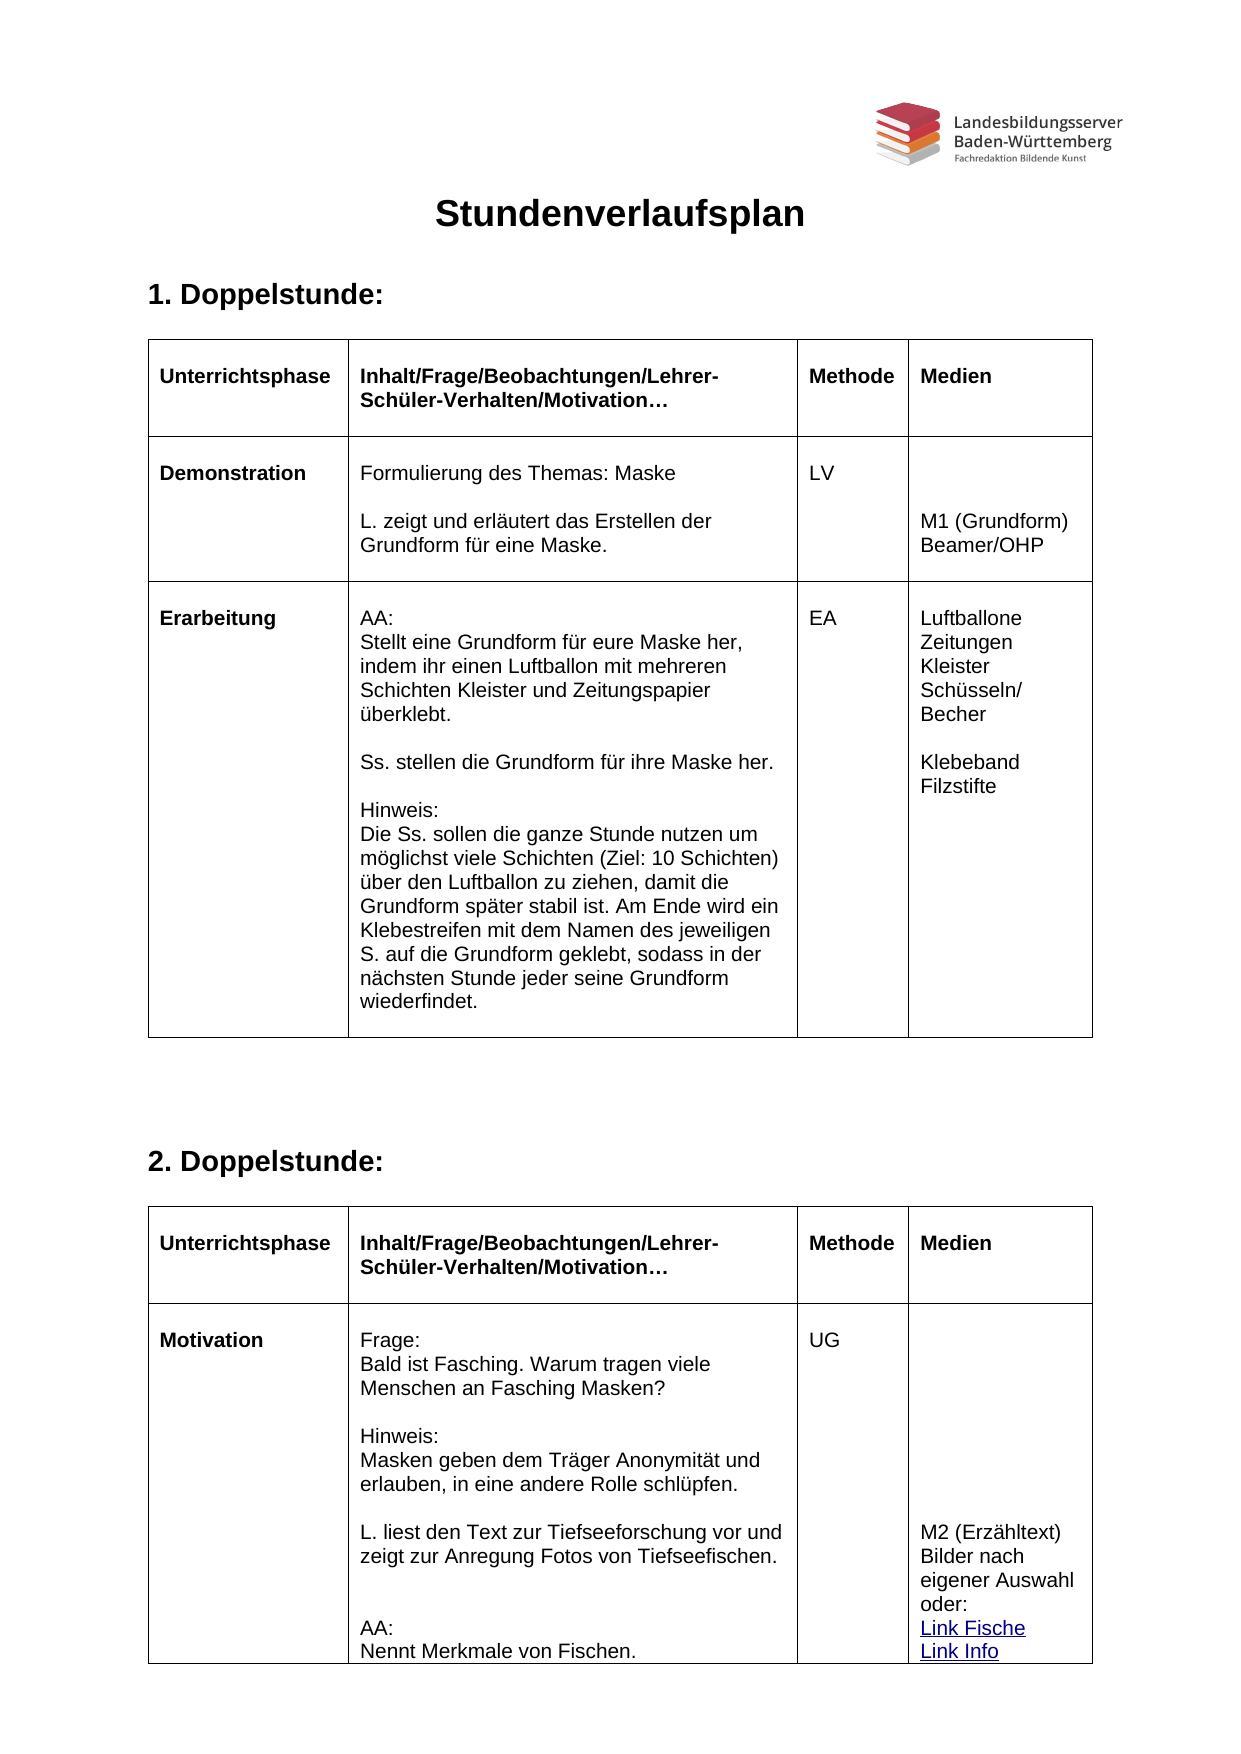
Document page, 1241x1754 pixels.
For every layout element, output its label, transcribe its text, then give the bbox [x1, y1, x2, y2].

table_cell Frage: Bald ist Fasching. Warum tragen viele Menschen an Fasching Masken? Hinweis: Masken geben dem Träger Anonymität und erlauben, in eine andere Rolle schlüpfen. L. liest den Text zur Tiefseeforschung vor und zeigt zur Anregung Fotos von Tiefseefischen. AA: Nennt Merkmale von Fischen. [349, 1304, 797, 1663]
table_cell Motivation [149, 1304, 348, 1663]
table_cell UG [798, 1304, 908, 1663]
text 2. Doppelstunde: [148, 1144, 1093, 1177]
table_cell Luftballone Zeitungen Kleister Schüsseln/ Becher Klebeband Filzstifte [909, 582, 1092, 1037]
table_header Medien [909, 1207, 1092, 1303]
table_cell M1 (Grundform) Beamer/OHP [909, 437, 1092, 581]
table_cell Demonstration [149, 437, 348, 581]
text 1. Doppelstunde: [148, 277, 1093, 311]
table_header Unterrichtsphase [149, 340, 348, 436]
table_cell EA [798, 582, 908, 1037]
table_header Inhalt/Frage/Beobachtungen/Lehrer-Schüler-Verhalten/Motivation… [349, 1207, 797, 1303]
table_header Methode [798, 340, 908, 436]
table_cell Formulierung des Themas: Maske L. zeigt und erläutert das Erstellen der Grundform für eine Maske. [349, 437, 797, 581]
text Stundenverlaufsplan [148, 191, 1093, 234]
table_cell M2 (Erzähltext) Bilder nach eigener Auswahl oder: Link Fische Link Info [909, 1304, 1092, 1663]
table_cell AA: Stellt eine Grundform für eure Maske her, indem ihr einen Luftballon mit mehreren Schichten Kleister und Zeitungspapier überklebt. Ss. stellen die Grundform für ihre Maske her. Hinweis: Die Ss. sollen die ganze Stunde nutzen um möglichst viele Schichten (Ziel: 10 Schichten) über den Luftballon zu ziehen, damit die Grundform später stabil ist. Am Ende wird ein Klebestreifen mit dem Namen des jeweiligen S. auf die Grundform geklebt, sodass in der nächsten Stunde jeder seine Grundform wiederfindet. [349, 582, 797, 1037]
table_cell LV [798, 437, 908, 581]
table_header Medien [909, 340, 1092, 436]
table_header Unterrichtsphase [149, 1207, 348, 1303]
table_header Methode [798, 1207, 908, 1303]
table_header Inhalt/Frage/Beobachtungen/Lehrer-Schüler-Verhalten/Motivation… [349, 340, 797, 436]
table_cell Erarbeitung [149, 582, 348, 1037]
